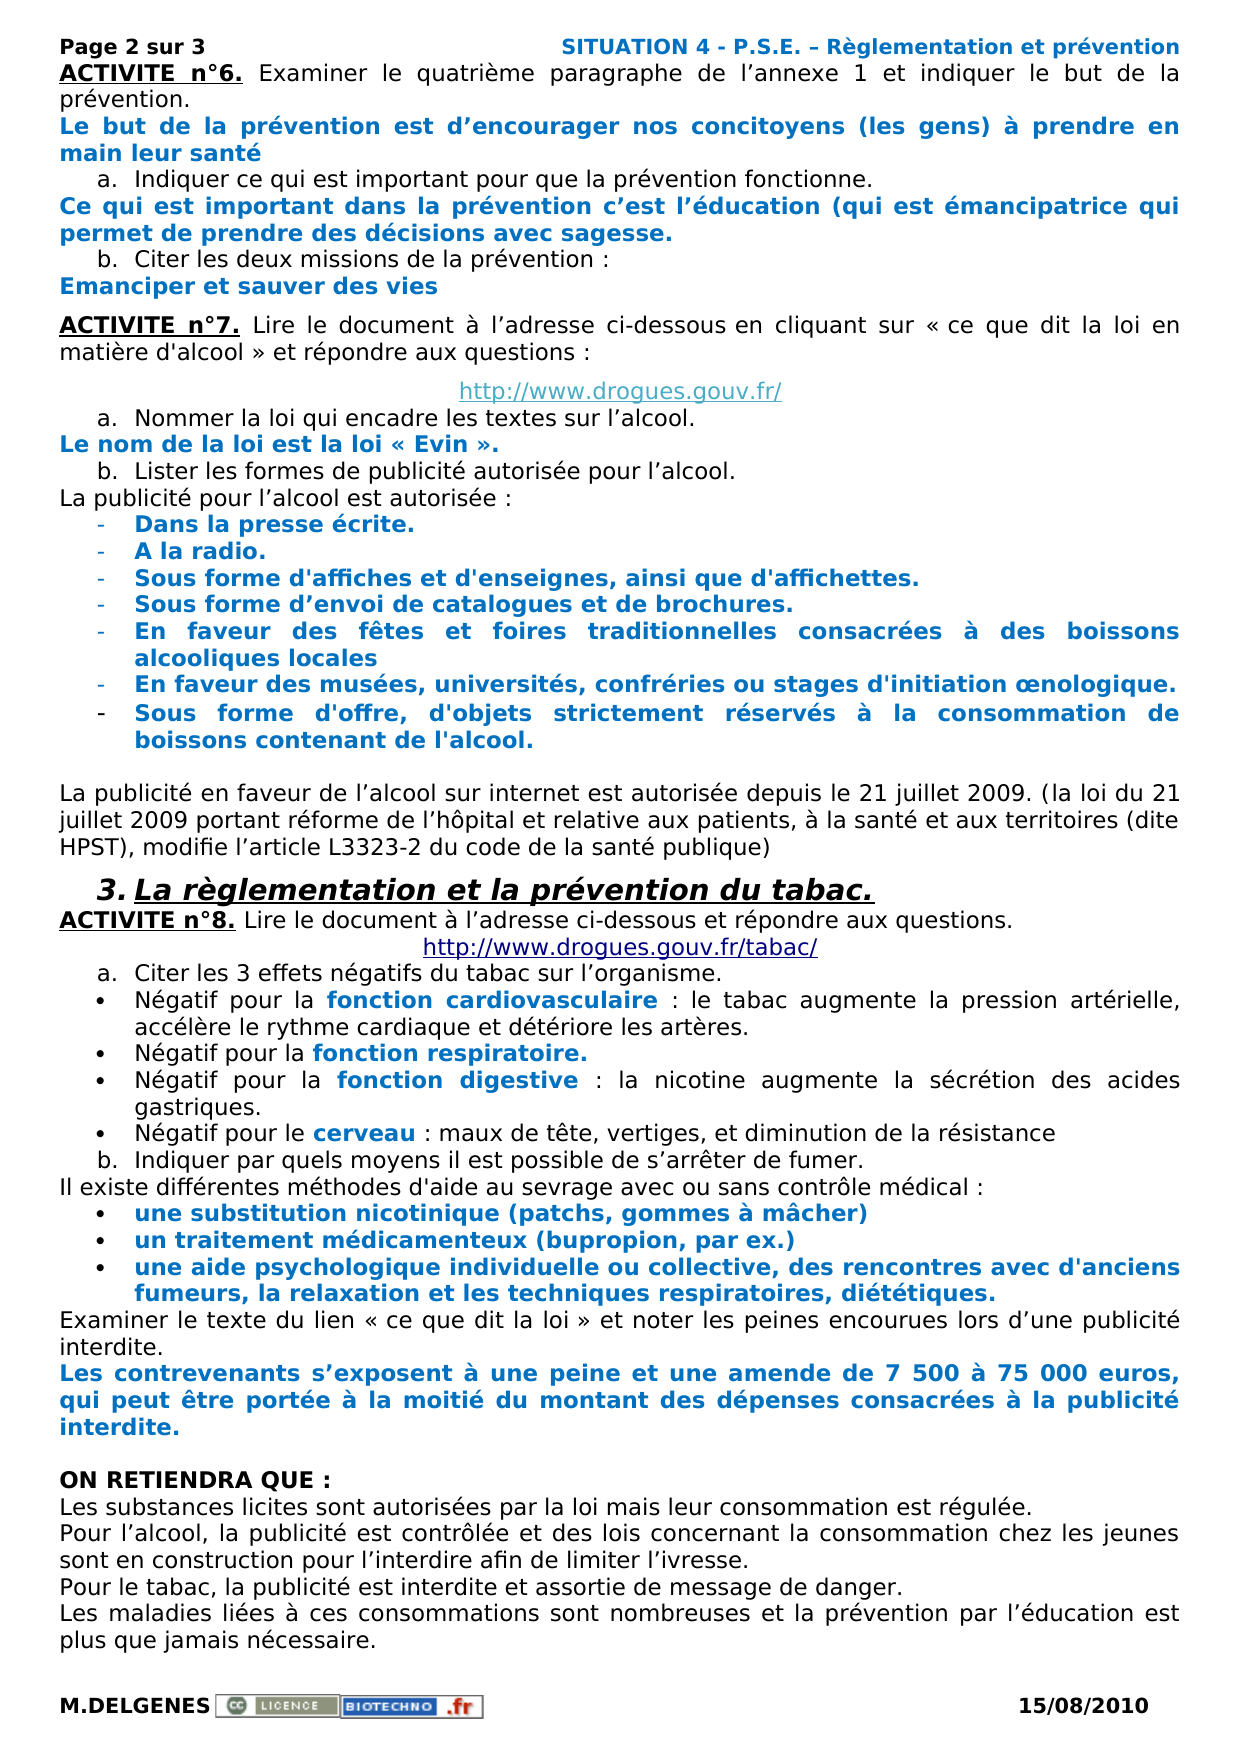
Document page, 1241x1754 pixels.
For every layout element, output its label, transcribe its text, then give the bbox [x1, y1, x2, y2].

list En faveur des musées, universités, confréries ou stages d'initiation œnologique. [97, 671, 1181, 698]
list Sous forme d’envoi de catalogues et de brochures. [97, 591, 1181, 618]
text http://www.drogues.gouv.fr/tabac/ [59, 934, 1181, 960]
list une aide psychologique individuelle ou collective, des rencontres avec d'anciens fumeurs, la relaxation et les techniques respiratoires, diététiques. [97, 1254, 1181, 1307]
list un traitement médicamenteux (bupropion, par ex.) [97, 1227, 1181, 1254]
list Négatif pour le cerveau : maux de tête, vertiges, et diminution de la résistance [97, 1120, 1181, 1147]
list Nommer la loi qui encadre les textes sur l’alcool. [97, 405, 1181, 431]
text Ce qui est important dans la prévention c’est l’éducation (qui est émancipatrice qui permet de prendre des décisions avec sagesse. [59, 193, 1181, 246]
text Il existe différentes méthodes d'aide au sevrage avec ou sans contrôle médical : [59, 1174, 1181, 1200]
list Sous forme d'offre, d'objets strictement réservés à la consommation de boissons contenant de l'alcool. [97, 698, 1181, 754]
list Négatif pour la fonction cardiovasculaire : le tabac augmente la pression artérielle, accélère le rythme cardiaque et détériore les artères. [97, 987, 1181, 1040]
text Les contrevenants s’exposent à une peine et une amende de 7 500 à 75 000 euros, qui peut être portée à la moitié du montant des dépenses consacrées à la publicité interdite. [59, 1360, 1181, 1440]
text Les maladies liées à ces consommations sont nombreuses et la prévention par l’éducation est plus que jamais nécessaire. [59, 1600, 1181, 1654]
list A la radio. [97, 538, 1181, 565]
text ACTIVITE n°7. Lire le document à l’adresse ci-dessous en cliquant sur « ce que dit la loi en matière d'alcool » et répondre aux questions : [59, 312, 1181, 366]
text http://www.drogues.gouv.fr/ [59, 378, 1181, 405]
text Le but de la prévention est d’encourager nos concitoyens (les gens) à prendre en main leur santé [59, 113, 1181, 166]
list Indiquer ce qui est important pour que la prévention fonctionne. [97, 166, 1181, 193]
text ACTIVITE n°8. Lire le document à l’adresse ci-dessous et répondre aux questions. [59, 907, 1181, 934]
list Dans la presse écrite. [97, 511, 1181, 538]
list Indiquer par quels moyens il est possible de s’arrêter de fumer. [97, 1147, 1181, 1174]
text Le nom de la loi est la loi « Evin ». [59, 431, 1181, 458]
text Pour l’alcool, la publicité est contrôlée et des lois concernant la consommation chez les jeunes sont en construction pour l’interdire afin de limiter l’ivresse. [59, 1520, 1181, 1574]
list Sous forme d'affiches et d'enseignes, ainsi que d'affichettes. [97, 565, 1181, 591]
text Examiner le texte du lien « ce que dit la loi » et noter les peines encourues lors d’une publicité interdite. [59, 1307, 1181, 1360]
list Lister les formes de publicité autorisée pour l’alcool. [97, 458, 1181, 485]
picture [215, 1694, 484, 1719]
text La publicité en faveur de l’alcool sur internet est autorisée depuis le 21 juillet 2009. (la loi du 21 juillet 2009 portant réforme de l’hôpital et relative aux patients, à la santé et aux territoires (dite HPST), modifie l’article L3323-2 du code de la santé publique) [59, 781, 1181, 861]
text Les substances licites sont autorisées par la loi mais leur consommation est régulée. [59, 1494, 1181, 1520]
text Pour le tabac, la publicité est interdite et assortie de message de danger. [59, 1574, 1181, 1600]
text ACTIVITE n°6. Examiner le quatrième paragraphe de l’annexe 1 et indiquer le but de la prévention. [59, 60, 1181, 113]
text La publicité pour l’alcool est autorisée : [59, 485, 1181, 511]
list La règlementation et la prévention du tabac. [97, 873, 1181, 907]
list En faveur des fêtes et foires traditionnelles consacrées à des boissons alcooliques locales [97, 618, 1181, 671]
text Emanciper et sauver des vies [59, 273, 1181, 300]
list Négatif pour la fonction digestive : la nicotine augmente la sécrétion des acides gastriques. [97, 1067, 1181, 1120]
text ON RETIENDRA QUE : [59, 1467, 1181, 1494]
list Citer les 3 effets négatifs du tabac sur l’organisme. [97, 960, 1181, 987]
list une substitution nicotinique (patchs, gommes à mâcher) [97, 1200, 1181, 1227]
list Négatif pour la fonction respiratoire. [97, 1040, 1181, 1067]
list Citer les deux missions de la prévention : [97, 246, 1181, 273]
